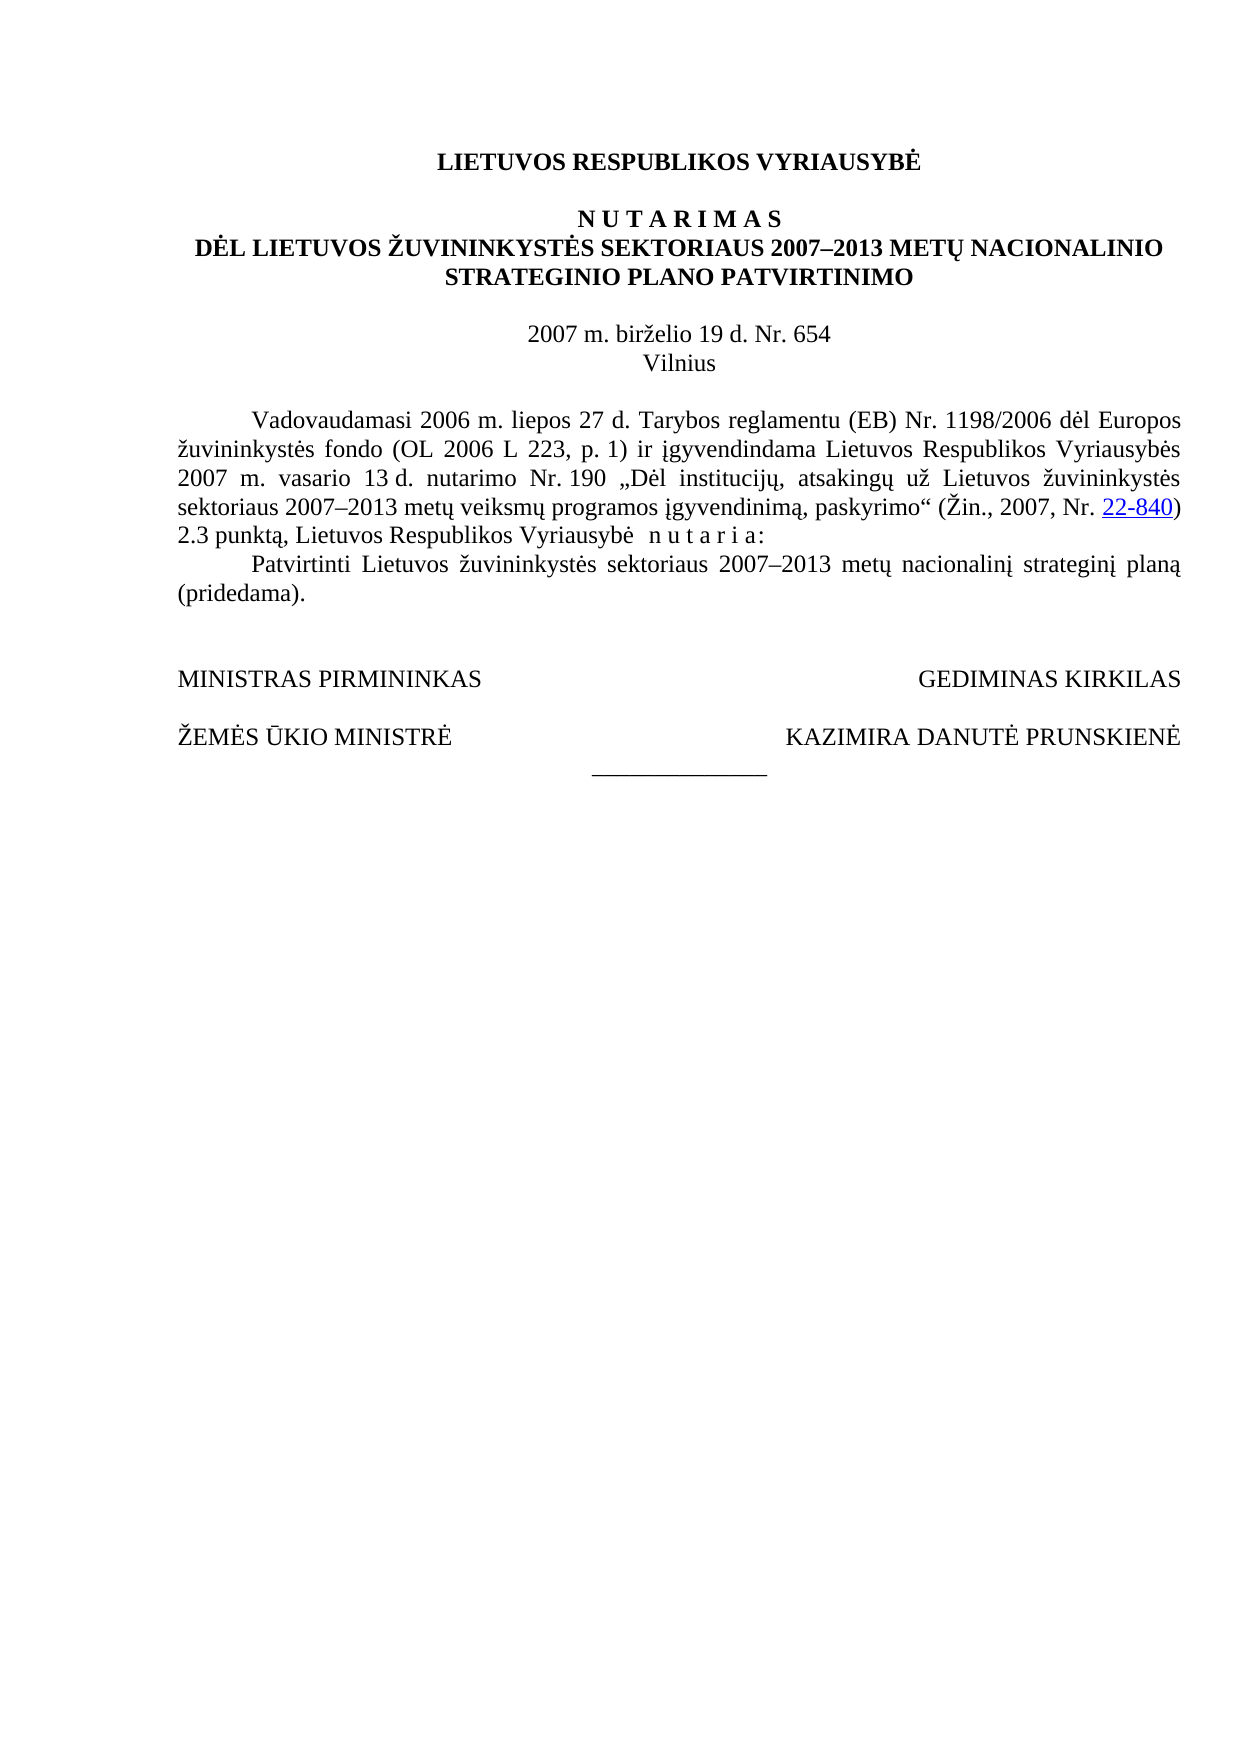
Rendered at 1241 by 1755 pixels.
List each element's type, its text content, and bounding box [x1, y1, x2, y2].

text ŽEMĖS ŪKIO MINISTRĖ KAZIMIRA DANUTĖ PRUNSKIENĖ [177, 722, 1181, 751]
text LIETUVOS RESPUBLIKOS VYRIAUSYBĖ [177, 147, 1181, 176]
text DĖL LIETUVOS ŽUVININKYSTĖS SEKTORIAUS 2007–2013 METŲ NACIONALINIO STRATEGINIO PLANO PATVIRTINIMO [177, 233, 1181, 291]
text Vadovaudamasi 2006 m. liepos 27 d. Tarybos reglamentu (EB) Nr. 1198/2006 dėl Europos žuvininkystės fondo (OL 2006 L 223, p. 1) ir įgyvendindama Lietuvos Respublikos Vyriausybės 2007 m. vasario 13 d. nutarimo Nr. 190 „Dėl institucijų, atsakingų už Lietuvos žuvininkystės sektoriaus 2007–2013 metų veiksmų programos įgyvendinimą, paskyrimo“ (Žin., 2007, Nr. 22-840) 2.3 punktą, Lietuvos Respublikos Vyriausybė nutaria: [177, 406, 1181, 549]
text Patvirtinti Lietuvos žuvininkystės sektoriaus 2007–2013 metų nacionalinį strateginį planą (pridedama). [177, 549, 1181, 607]
text Ministras Pirmininkas Gediminas Kirkilas [177, 664, 1181, 693]
text ______________ [177, 751, 1181, 779]
text N U T A R I M A S [177, 204, 1181, 233]
text Vilnius [177, 348, 1181, 377]
text 2007 m. birželio 19 d. Nr. 654 [177, 319, 1181, 348]
